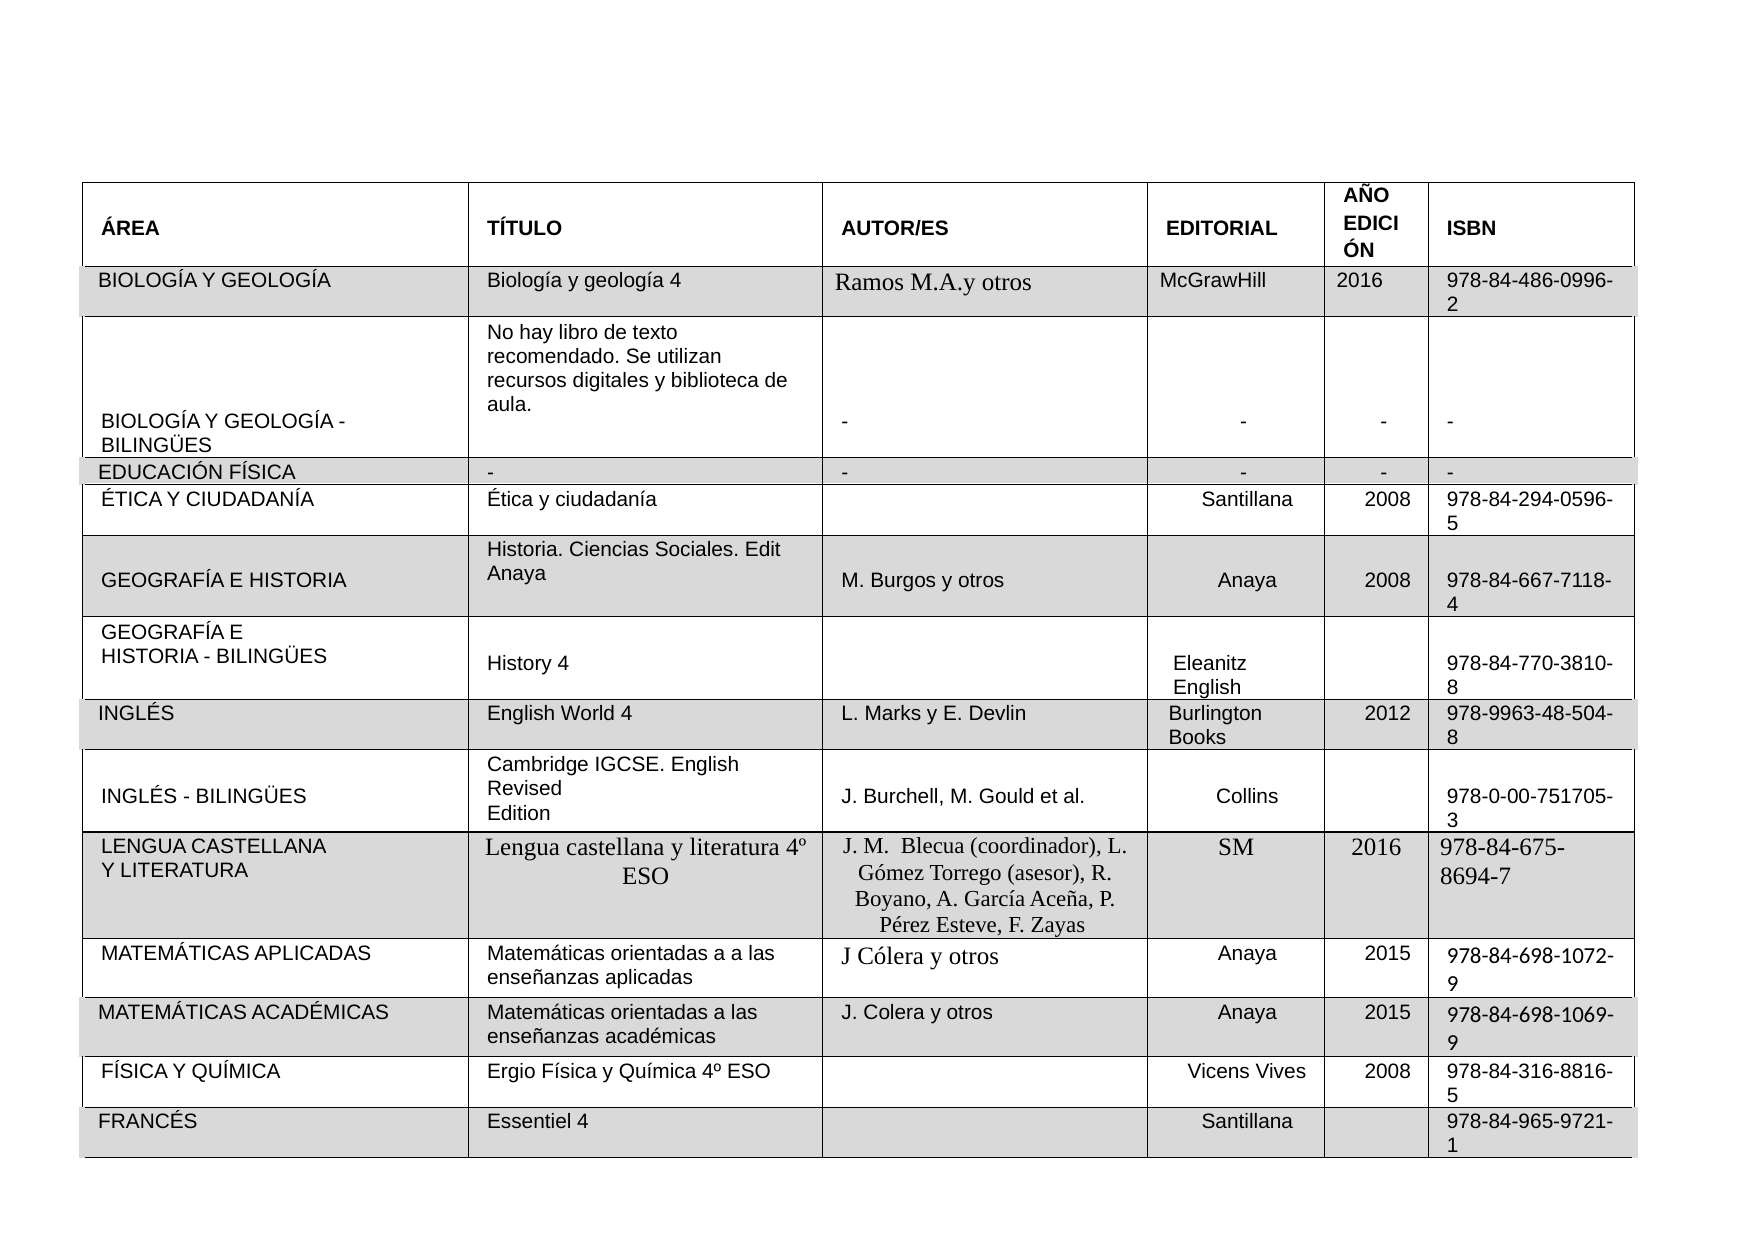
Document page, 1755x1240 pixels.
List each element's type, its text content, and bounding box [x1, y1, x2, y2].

table_cell M. Burgos y otros [823, 536, 1147, 616]
table_cell [1325, 1108, 1428, 1157]
table_cell EDUCACIÓN FÍSICA [85, 458, 468, 483]
table_cell - [469, 458, 822, 483]
table_cell [1325, 750, 1428, 831]
table_cell - [1429, 317, 1634, 457]
table_cell Biología y geología 4 [469, 267, 822, 316]
table_cell 978-84-316-8816-5 [1429, 1057, 1634, 1107]
table_cell - [1148, 458, 1324, 483]
table_cell Anaya [1148, 998, 1324, 1056]
table_header ÁREA [83, 183, 468, 266]
table_cell Ergio Física y Química 4º ESO [469, 1057, 822, 1107]
table_cell SM [1148, 833, 1324, 938]
table_cell L. Marks y E. Devlin [823, 700, 1147, 749]
table_cell 978-84-675-8694-7 [1429, 833, 1634, 938]
table_cell 2016 [1325, 833, 1428, 938]
table_cell FÍSICA Y QUÍMICA [83, 1057, 468, 1107]
table_cell McGrawHill [1148, 267, 1324, 316]
table_cell Collins [1148, 750, 1324, 831]
table_cell - [1148, 317, 1324, 457]
table_cell 978-84-294-0596-5 [1429, 485, 1634, 535]
table_cell Lengua castellana y literatura 4º ESO [469, 833, 822, 938]
table_cell J. Burchell, M. Gould et al. [823, 750, 1147, 831]
table_cell - [823, 317, 1147, 457]
table_cell 2012 [1325, 700, 1428, 749]
table_cell [823, 1057, 1147, 1107]
table_cell - [1325, 458, 1428, 483]
table_cell J Cólera y otros [823, 939, 1147, 997]
table_cell J. M. Blecua (coordinador), L. Gómez Torrego (asesor), R. Boyano, A. García Aceña, P. Pérez Esteve, F. Zayas [823, 833, 1147, 938]
table_cell 978-84-698-1069-9 [1429, 998, 1632, 1056]
table_cell [823, 485, 1147, 535]
table_cell [1325, 617, 1428, 699]
table_cell BIOLOGÍA Y GEOLOGÍA [85, 267, 468, 316]
table_cell 978-0-00-751705-3 [1429, 750, 1634, 831]
table_cell Eleanitz English [1148, 617, 1324, 699]
table_cell 978-84-770-3810-8 [1429, 617, 1634, 699]
table_cell 978-84-486-0996-2 [1429, 267, 1632, 316]
table_cell 978-84-667-7118-4 [1429, 536, 1634, 616]
table_cell - [823, 458, 1147, 483]
table_cell Ramos M.A.y otros [823, 267, 1147, 316]
table_cell BIOLOGÍA Y GEOLOGÍA - BILINGÜES [83, 317, 468, 457]
table_cell Anaya [1148, 536, 1324, 616]
table_cell Cambridge IGCSE. English Revised Edition [469, 750, 822, 831]
table_cell Historia. Ciencias Sociales. Edit Anaya [469, 536, 822, 616]
table_cell 2008 [1325, 536, 1428, 616]
table_cell MATEMÁTICAS ACADÉMICAS [85, 998, 468, 1056]
table_cell [823, 617, 1147, 699]
table_cell 978-84-698-1072-9 [1429, 939, 1634, 997]
table_cell GEOGRAFÍA E HISTORIA [83, 536, 468, 616]
table_cell 2008 [1325, 1057, 1428, 1107]
table_cell English World 4 [469, 700, 822, 749]
table_cell No hay libro de texto recomendado. Se utilizan recursos digitales y biblioteca de aula. [469, 317, 822, 457]
table_cell Vicens Vives [1148, 1057, 1324, 1107]
table_cell Santillana [1148, 1108, 1324, 1157]
table_cell 2016 [1325, 267, 1428, 316]
table_header ISBN [1429, 183, 1634, 266]
table_cell Anaya [1148, 939, 1324, 997]
table_cell Santillana [1148, 485, 1324, 535]
table_header TÍTULO [469, 183, 822, 266]
table_cell 978-9963-48-504-8 [1429, 700, 1632, 749]
table_cell Matemáticas orientadas a a las enseñanzas aplicadas [469, 939, 822, 997]
table_header AUTOR/ES [823, 183, 1147, 266]
table_cell Burlington Books [1148, 700, 1324, 749]
table_cell INGLÉS [85, 700, 468, 749]
table_cell J. Colera y otros [823, 998, 1147, 1056]
table_cell 978-84-965-9721-1 [1429, 1108, 1632, 1157]
table_header EDITORIAL [1148, 183, 1324, 266]
table_cell 2015 [1325, 939, 1428, 997]
table_cell MATEMÁTICAS APLICADAS [83, 939, 468, 997]
table_cell 2008 [1325, 485, 1428, 535]
table_cell FRANCÉS [85, 1108, 468, 1157]
table_header AÑO EDICIÓN [1325, 183, 1428, 266]
table_cell - [1429, 458, 1632, 483]
table_cell Essentiel 4 [469, 1108, 822, 1157]
table_cell - [1325, 317, 1428, 457]
table_cell GEOGRAFÍA E HISTORIA - BILINGÜES [83, 617, 468, 699]
table_cell Matemáticas orientadas a las enseñanzas académicas [469, 998, 822, 1056]
table_cell [823, 1108, 1147, 1157]
table_cell History 4 [469, 617, 822, 699]
table_cell INGLÉS - BILINGÜES [83, 750, 468, 831]
table_cell LENGUA CASTELLANA Y LITERATURA [83, 833, 468, 938]
table_cell 2015 [1325, 998, 1428, 1056]
table_cell Ética y ciudadanía [469, 485, 822, 535]
table_cell ÉTICA Y CIUDADANÍA [83, 485, 468, 535]
